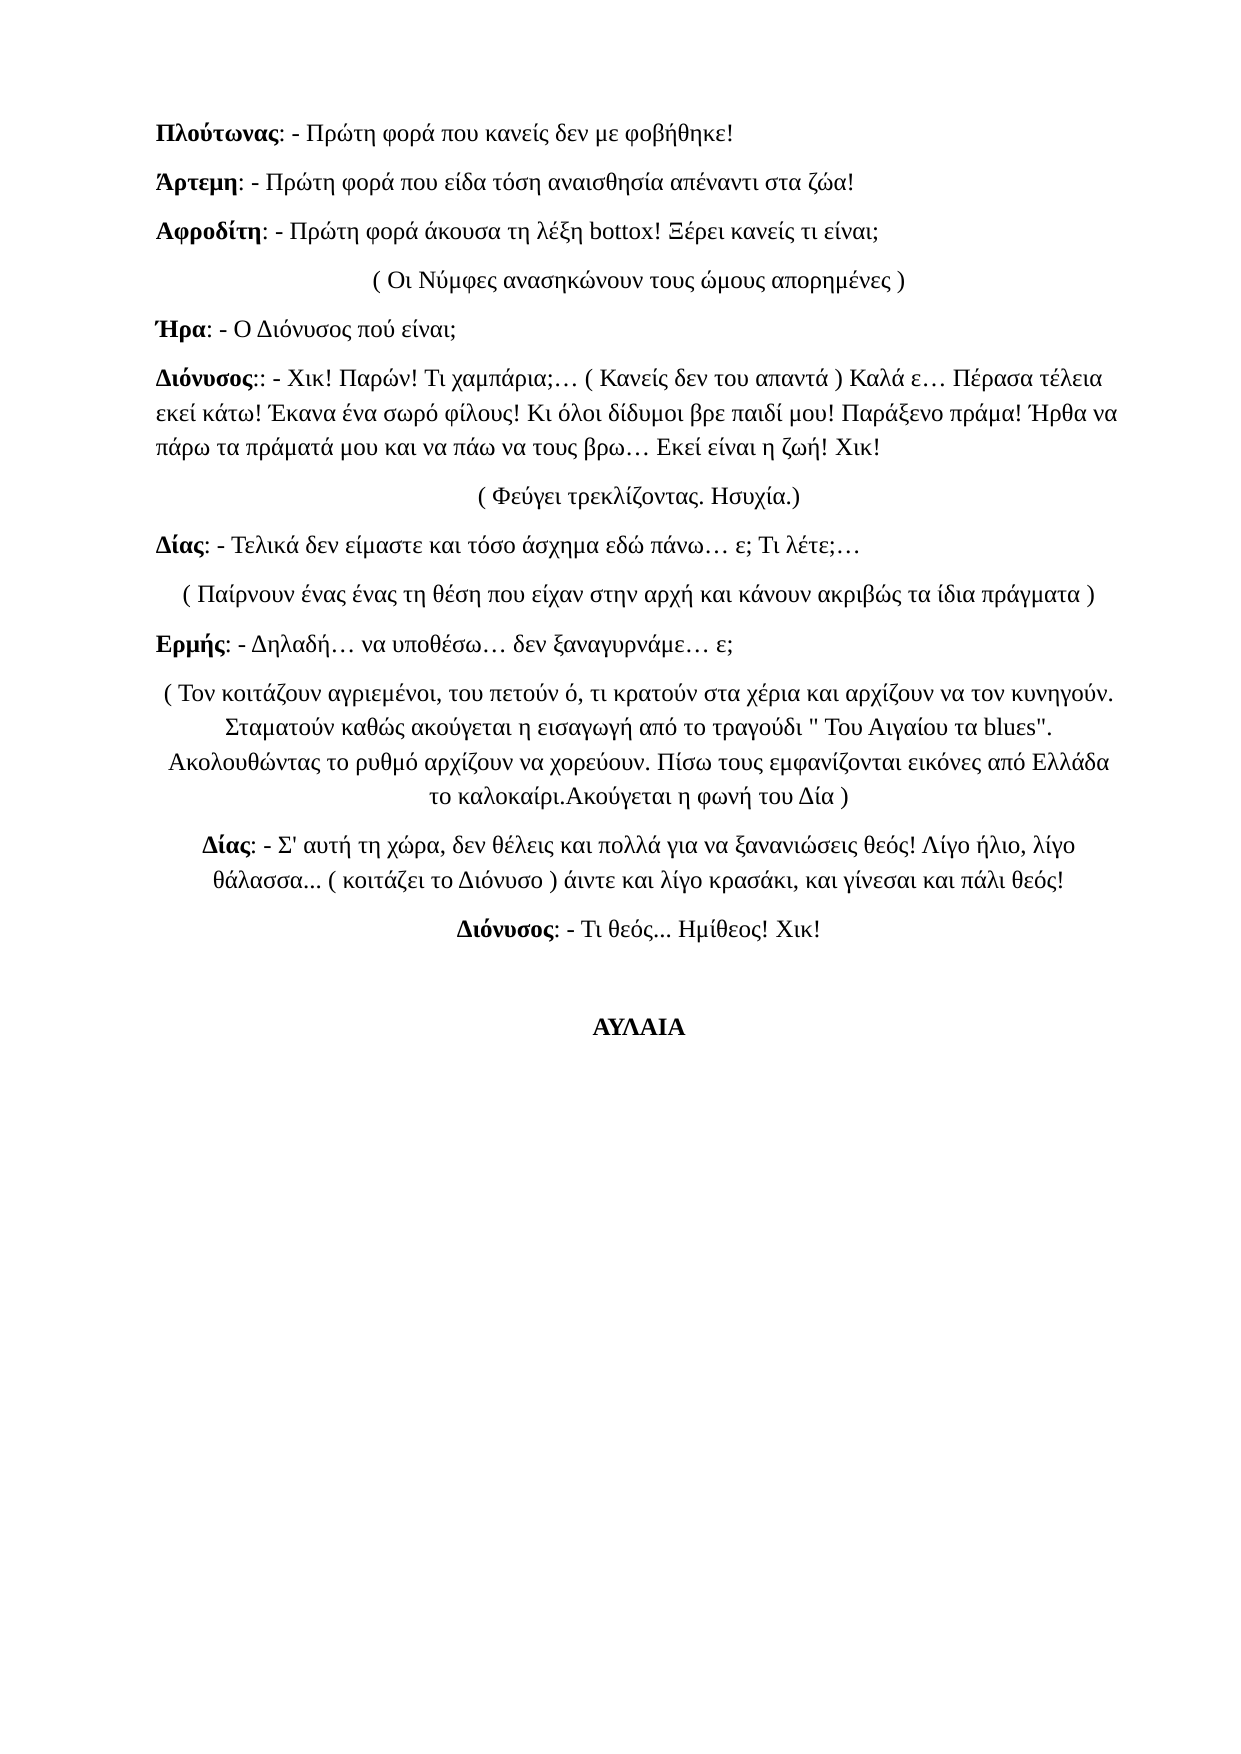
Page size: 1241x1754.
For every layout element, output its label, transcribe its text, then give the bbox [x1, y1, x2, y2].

text ( Οι Νύμφες ανασηκώνουν τους ώμους απορημένες ) [156, 265, 1122, 294]
text Δίας: - Σ' αυτή τη χώρα, δεν θέλεις και πολλά για να ξανανιώσεις θεός! Λίγο ήλιο, λίγο θάλασσα... ( κοιτάζει το Διόνυσο ) άιντε και λίγο κρασάκι, και γίνεσαι και πάλι θεός! [156, 830, 1122, 893]
text Ήρα: - Ο Διόνυσος πού είναι; [156, 314, 1122, 343]
text Άρτεμη: - Πρώτη φορά που είδα τόση αναισθησία απέναντι στα ζώα! [156, 167, 1122, 196]
text ΑΥΛΑΙΑ [156, 1012, 1122, 1041]
text Διόνυσος: - Τι θεός... Ημίθεος! Χικ! [156, 914, 1122, 942]
text Δίας: - Τελικά δεν είμαστε και τόσο άσχημα εδώ πάνω… ε; Τι λέτε;… [156, 531, 1122, 559]
text Διόνυσος:: - Χικ! Παρών! Τι χαμπάρια;… ( Κανείς δεν του απαντά ) Καλά ε… Πέρασα τέλεια εκεί κάτω! Έκανα ένα σωρό φίλους! Κι όλοι δίδυμοι βρε παιδί μου! Παράξενο πράμα! Ήρθα να πάρω τα πράματά μου και να πάω να τους βρω… Εκεί είναι η ζωή! Χικ! [156, 363, 1122, 461]
text Ερμής: - Δηλαδή… να υποθέσω… δεν ξαναγυρνάμε… ε; [156, 629, 1122, 657]
text ( Φεύγει τρεκλίζοντας. Ησυχία.) [156, 481, 1122, 510]
text ( Παίρνουν ένας ένας τη θέση που είχαν στην αρχή και κάνουν ακριβώς τα ίδια πράγματα ) [156, 579, 1122, 608]
text ( Τον κοιτάζουν αγριεμένοι, του πετούν ό, τι κρατούν στα χέρια και αρχίζουν να τον κυνηγούν. Σταματούν καθώς ακούγεται η εισαγωγή από το τραγούδι " Του Αιγαίου τα bluεs". Ακολουθώντας το ρυθμό αρχίζουν να χορεύουν. Πίσω τους εμφανίζονται εικόνες από Ελλάδα το καλοκαίρι.Ακούγεται η φωνή του Δία ) [156, 678, 1122, 810]
text Πλούτωνας: - Πρώτη φορά που κανείς δεν με φοβήθηκε! [156, 118, 1122, 147]
text Αφροδίτη: - Πρώτη φορά άκουσα τη λέξη bottox! Ξέρει κανείς τι είναι; [156, 216, 1122, 245]
